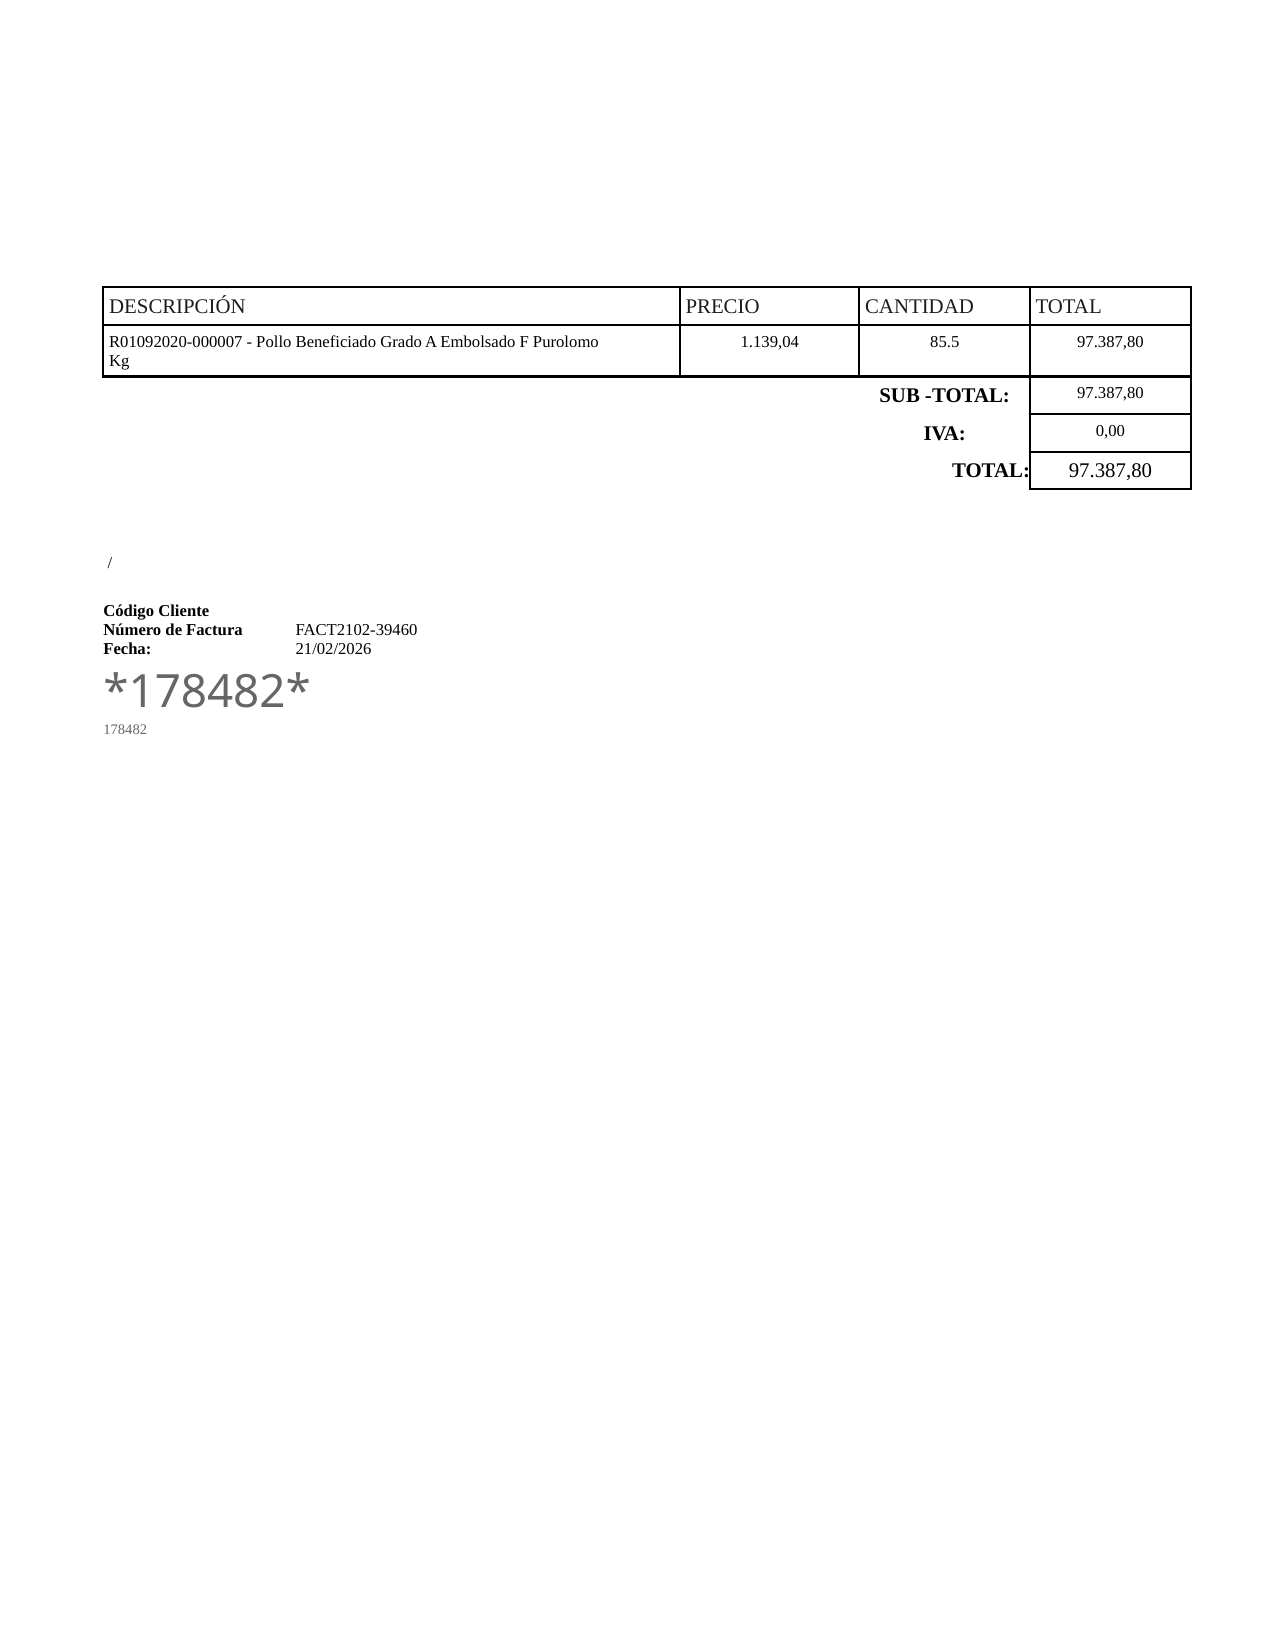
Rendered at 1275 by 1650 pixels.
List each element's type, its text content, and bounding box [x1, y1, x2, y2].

table_cell 1.139,04 [681, 326, 858, 375]
table_header [295, 601, 517, 620]
table_header Código Cliente [103, 601, 295, 620]
table_header TOTAL [1031, 288, 1190, 323]
text 178482 [103, 721, 1137, 737]
text *178482* [103, 658, 1137, 721]
table_cell 97.387,80 [1031, 326, 1190, 375]
table_cell 97.387,80 [1031, 453, 1190, 488]
table_cell Número de Factura [103, 620, 295, 639]
table_cell SUB -TOTAL: [859, 378, 1029, 413]
table_cell 0,00 [1031, 415, 1190, 451]
table_cell Fecha: [103, 639, 295, 658]
table_header PRECIO [681, 288, 858, 323]
table_cell 21/02/2026 [295, 639, 517, 658]
table_header CANTIDAD [860, 288, 1029, 323]
table_cell [103, 514, 858, 533]
table_cell 85.5 [860, 326, 1029, 375]
table_cell / [103, 553, 858, 572]
table_cell 97.387,80 [1031, 378, 1190, 413]
table_cell FACT2102-39460 [295, 620, 517, 639]
table_cell IVA: [859, 413, 1029, 451]
table_cell [103, 534, 858, 553]
table_cell [103, 378, 859, 488]
table_header DESCRIPCIÓN [104, 288, 679, 323]
table_header [103, 490, 858, 514]
table_cell R01092020-000007 - Pollo Beneficiado Grado A Embolsado F Purolomo Kg [104, 326, 679, 375]
table_cell TOTAL: [859, 451, 1029, 488]
